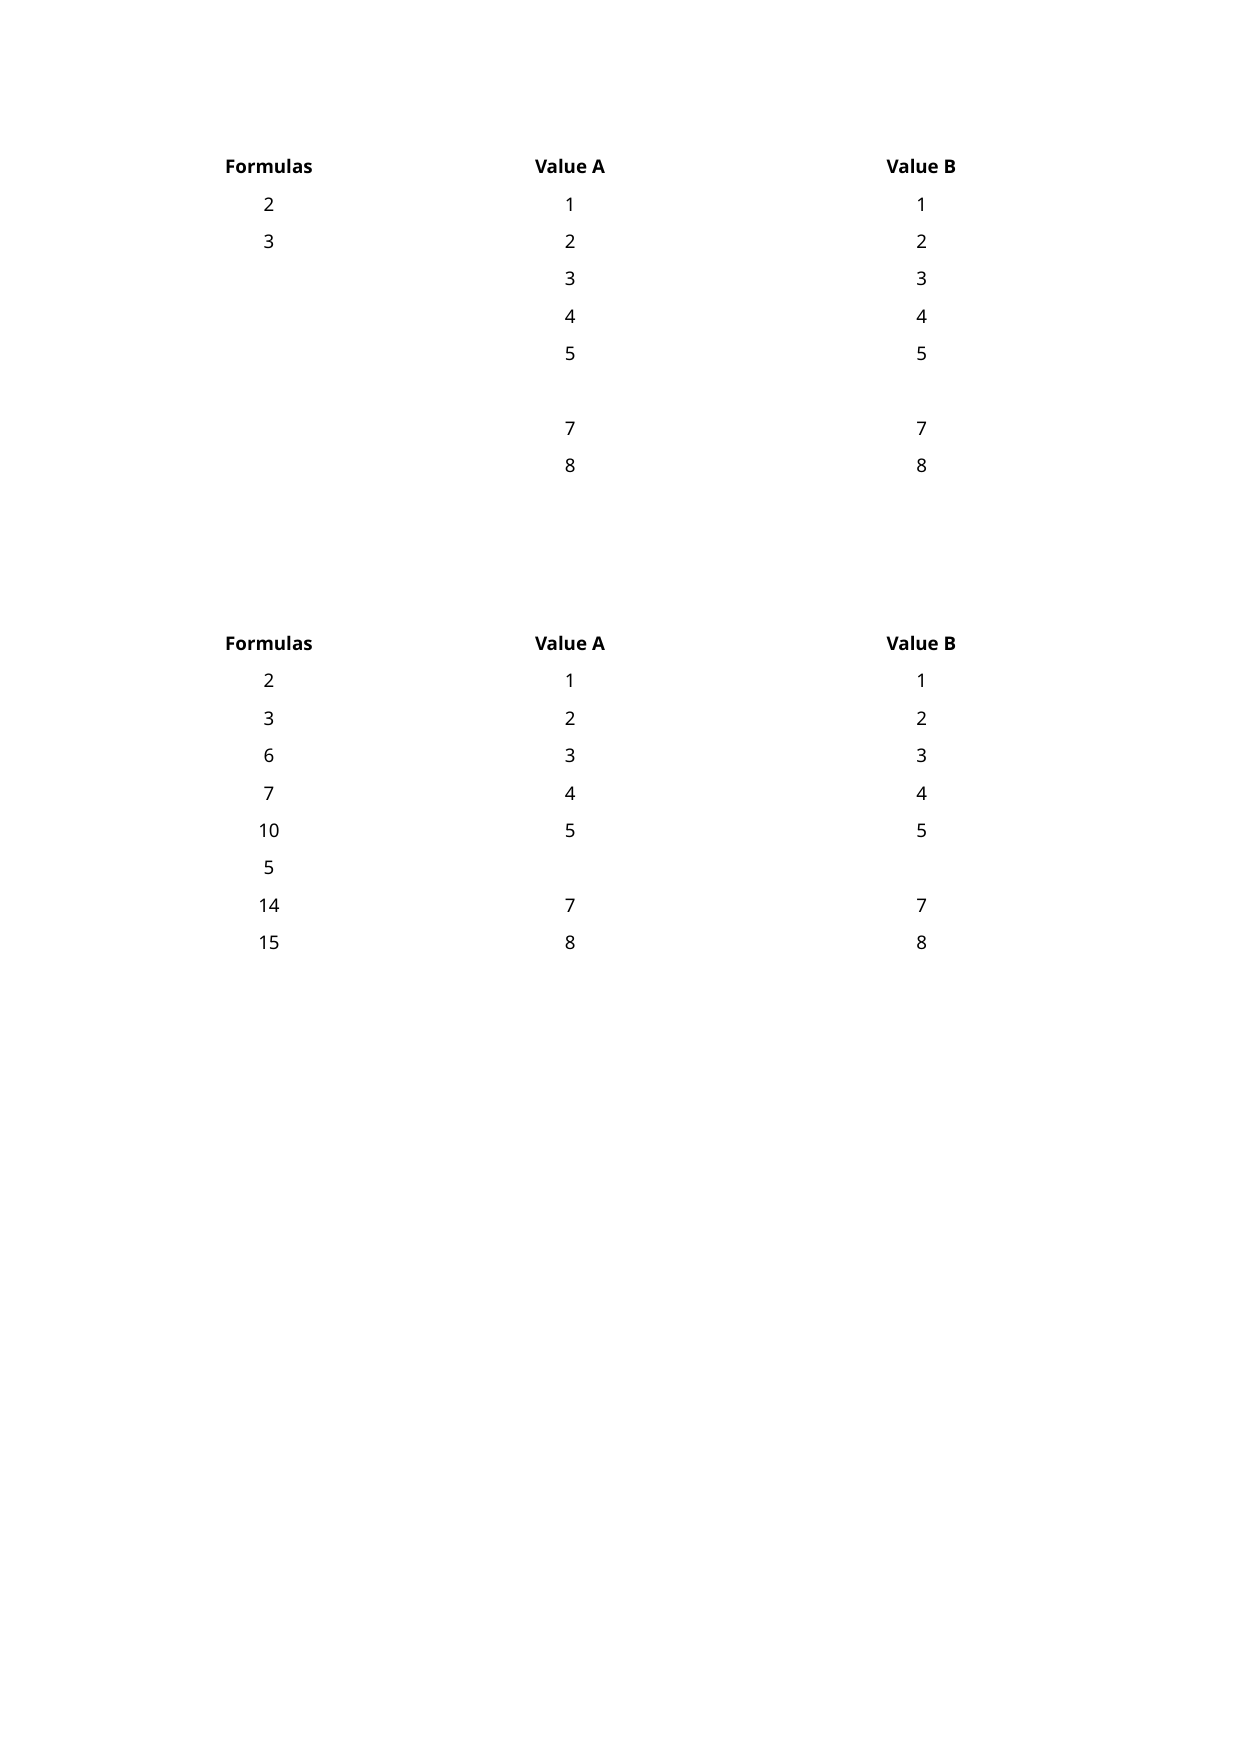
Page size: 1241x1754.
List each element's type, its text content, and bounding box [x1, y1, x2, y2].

table_header Value A [419, 148, 720, 185]
table_cell 5 [118, 849, 419, 886]
table_cell 3 [720, 260, 1122, 297]
table_cell [118, 260, 419, 297]
table_cell [118, 335, 419, 372]
table_cell 2 [720, 699, 1122, 737]
table_cell 3 [118, 223, 419, 260]
table_cell 1 [720, 662, 1122, 699]
table_cell 4 [720, 774, 1122, 811]
table_cell [720, 961, 1122, 998]
table_cell 2 [118, 662, 419, 699]
table_cell [118, 297, 419, 334]
table_cell 7 [720, 409, 1122, 447]
table_cell [419, 961, 720, 998]
table_cell 8 [419, 924, 720, 961]
table_cell 4 [419, 774, 720, 811]
table_cell 15 [118, 924, 419, 961]
table_cell 1 [419, 662, 720, 699]
table_cell 2 [419, 223, 720, 260]
table_cell [118, 372, 419, 409]
table_cell 8 [720, 447, 1122, 484]
table_cell 5 [720, 335, 1122, 372]
table_cell 3 [419, 737, 720, 774]
table_cell 7 [419, 886, 720, 923]
table_cell 5 [419, 335, 720, 372]
table_header Value A [419, 624, 720, 662]
table_cell 5 [419, 811, 720, 849]
table_cell [118, 484, 419, 522]
table_cell 2 [419, 699, 720, 737]
table_cell 6 [118, 737, 419, 774]
table_cell 4 [720, 297, 1122, 334]
table_cell [118, 961, 419, 998]
table_cell 7 [720, 886, 1122, 923]
table_cell [419, 372, 720, 409]
table_cell 7 [118, 774, 419, 811]
table_cell [720, 849, 1122, 886]
table_cell 5 [720, 811, 1122, 849]
table_cell 8 [419, 447, 720, 484]
table_cell [419, 849, 720, 886]
table_cell 1 [720, 185, 1122, 222]
table_cell [720, 484, 1122, 522]
table_cell 8 [720, 924, 1122, 961]
table_cell [720, 372, 1122, 409]
table_cell 4 [419, 297, 720, 334]
table_header Formulas [118, 148, 419, 185]
table_cell 7 [419, 409, 720, 447]
table_cell 3 [419, 260, 720, 297]
table_cell 14 [118, 886, 419, 923]
table_cell 2 [720, 223, 1122, 260]
table_cell 3 [118, 699, 419, 737]
table_cell [118, 409, 419, 447]
table_cell [118, 447, 419, 484]
table_cell [419, 484, 720, 522]
table_cell 3 [720, 737, 1122, 774]
table_cell 10 [118, 811, 419, 849]
table_cell 2 [118, 185, 419, 222]
table_header Value B [720, 148, 1122, 185]
table_header Value B [720, 624, 1122, 662]
table_cell 1 [419, 185, 720, 222]
table_header Formulas [118, 624, 419, 662]
